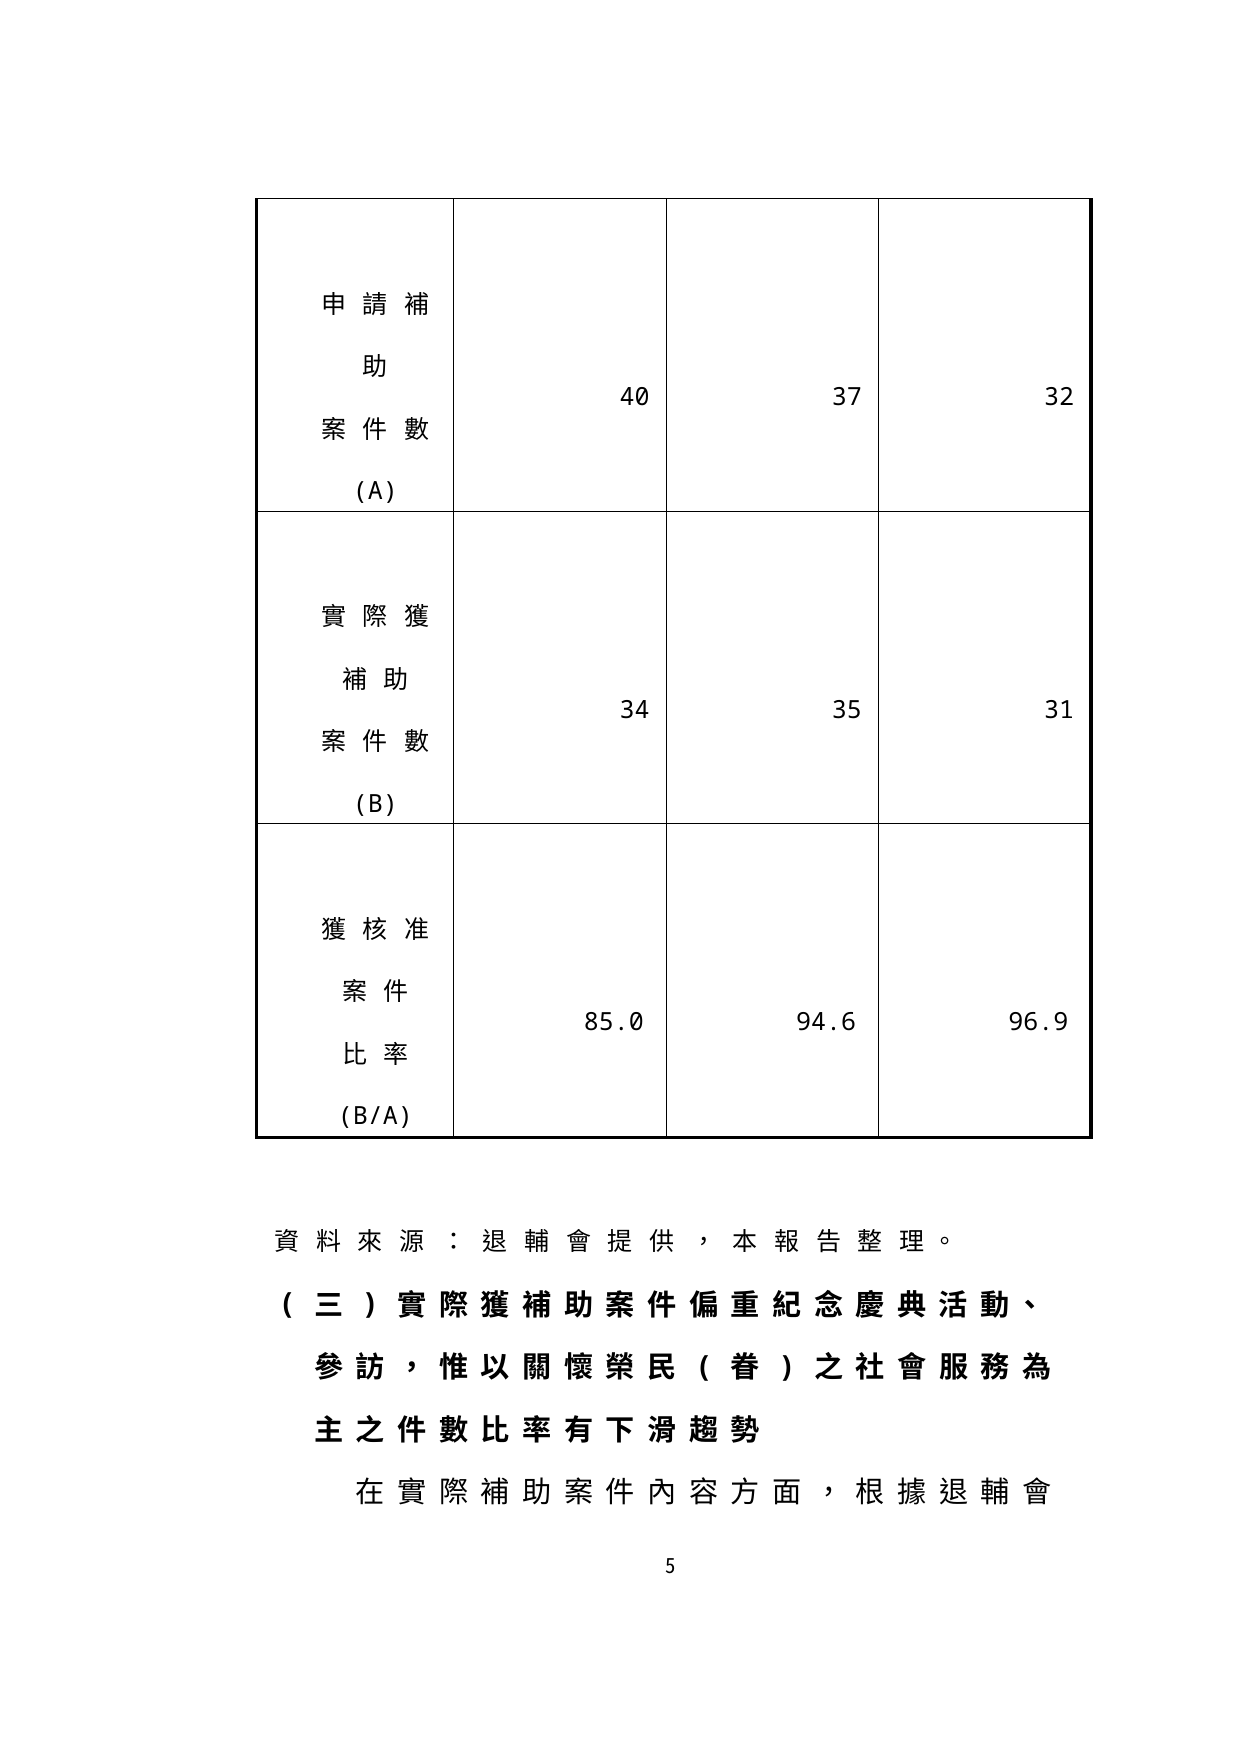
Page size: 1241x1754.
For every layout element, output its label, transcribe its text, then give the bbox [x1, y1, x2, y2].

table_cell 85.0 [454, 824, 666, 1136]
table_cell 96.9 [879, 824, 1089, 1136]
table_cell 申請補助 案件數 (A) [258, 199, 453, 511]
text 在實際補助案件內容方面，根據退輔會 [271, 1448, 1058, 1511]
table_cell 32 [879, 199, 1089, 511]
text 資料來源：退輔會提供，本報告整理。 [203, 1198, 1058, 1261]
table_cell 35 [667, 512, 878, 823]
table_cell 40 [454, 199, 666, 511]
table_cell 34 [454, 512, 666, 823]
text (三)實際獲補助案件偏重紀念慶典活動、參訪，惟以關懷榮民(眷)之社會服務為主之件數比率有下滑趨勢 [242, 1261, 1058, 1448]
table_cell 37 [667, 199, 878, 511]
table_cell 31 [879, 512, 1089, 823]
table_cell 94.6 [667, 824, 878, 1136]
table_cell 獲核准案件 比率 (B/A) [258, 824, 453, 1136]
table_cell 實際獲補助 案件數 (B) [258, 512, 453, 823]
